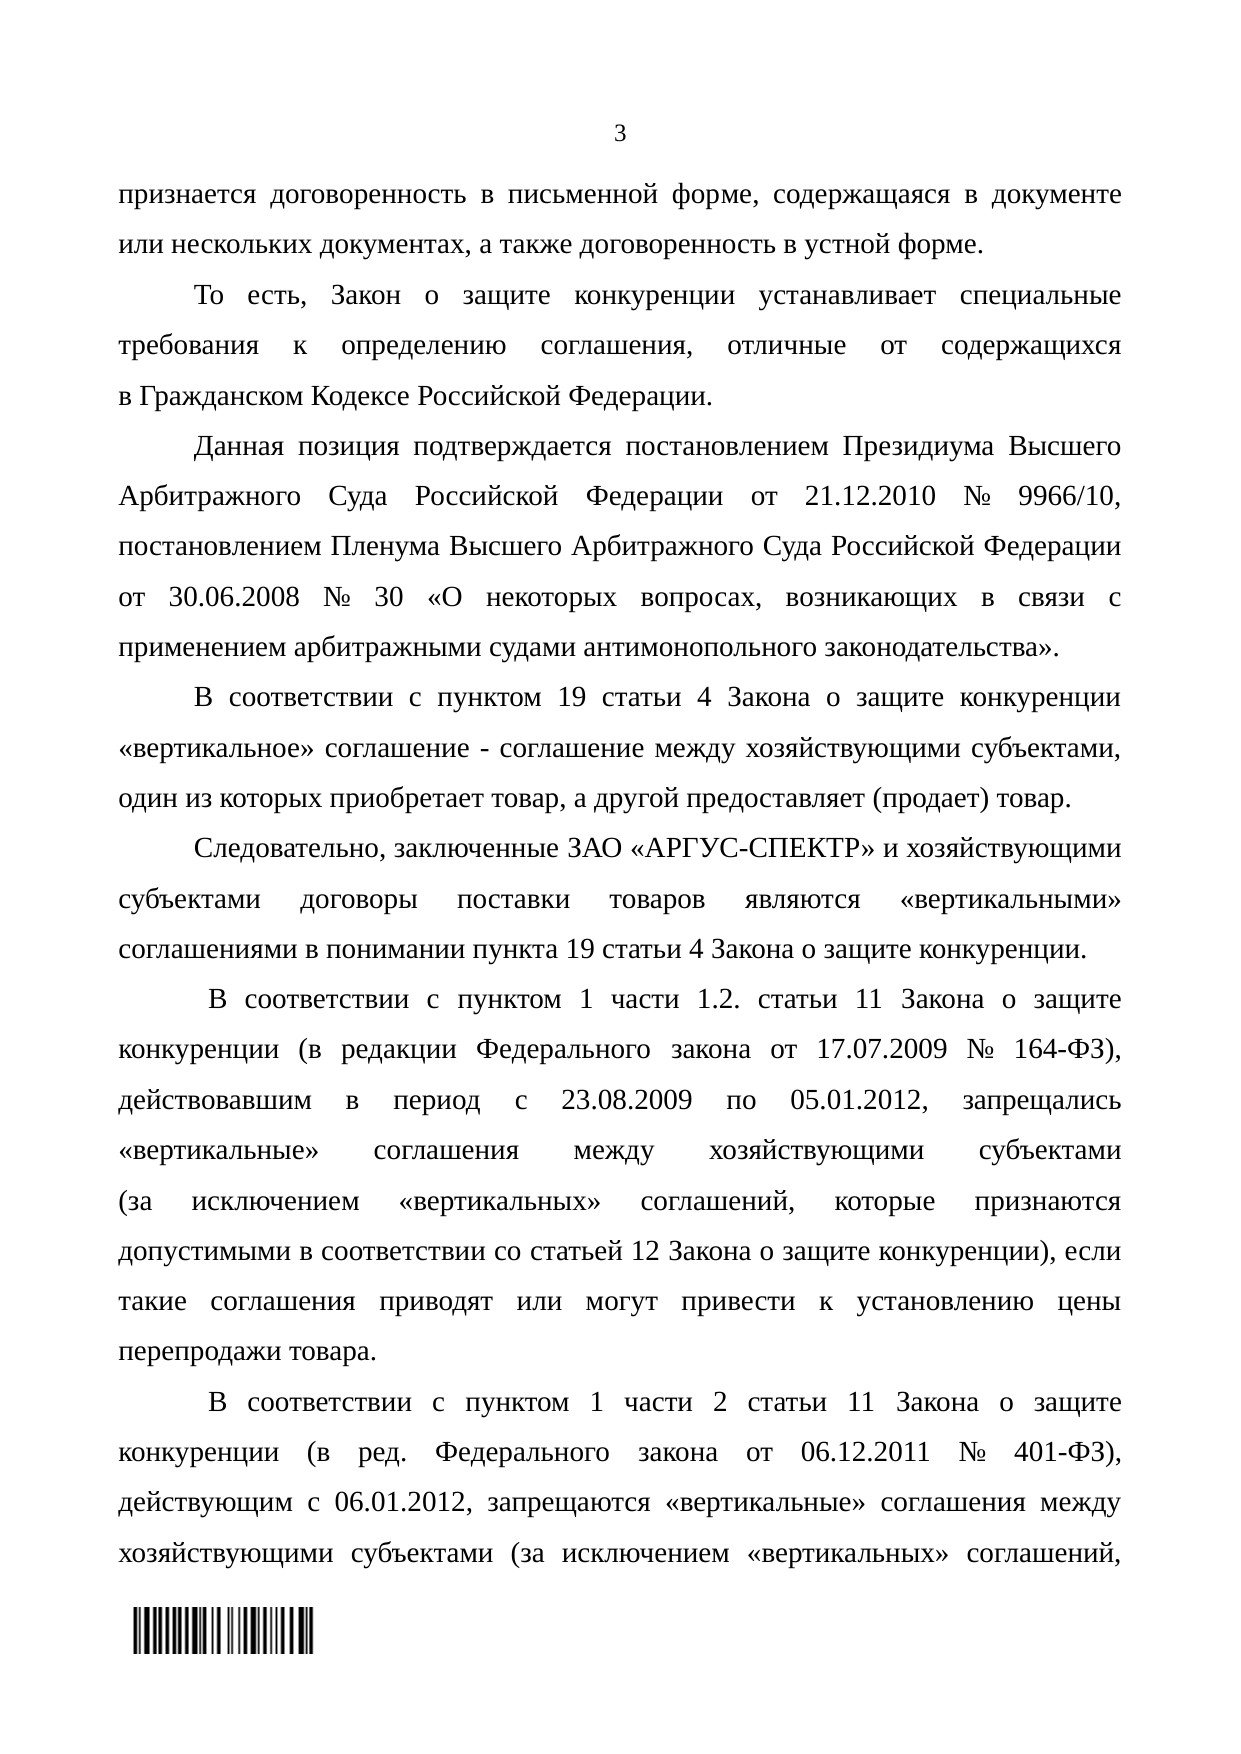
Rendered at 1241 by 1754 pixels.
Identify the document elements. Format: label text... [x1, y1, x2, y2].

text В соответствии с пунктом 19 статьи 4 Закона о защите конкуренции «вертикальное» соглашение - соглашение между хозяйствующими субъектами, один из которых приобретает товар, а другой предоставляет (продает) товар. [118, 679, 1122, 814]
text признается договоренность в письменной форме, содержащаяся в документе или нескольких документах, а также договоренность в устной форме. [118, 176, 1122, 260]
text Данная позиция подтверждается постановлением Президиума Высшего Арбитражного Суда Российской Федерации от 21.12.2010 № 9966/10, постановлением Пленума Высшего Арбитражного Суда Российской Федерации от 30.06.2008 № 30 «О некоторых вопросах, возникающих в связи с применением арбитражными судами антимонопольного законодательства». [118, 428, 1122, 663]
text То есть, Закон о защите конкуренции устанавливает специальные требования к определению соглашения, отличные от содержащихся в Гражданском Кодексе Российской Федерации. [118, 277, 1122, 411]
text В соответствии с пунктом 1 части 2 статьи 11 Закона о защите конкуренции (в ред. Федерального закона от 06.12.2011 № 401-ФЗ), действующим с 06.01.2012, запрещаются «вертикальные» соглашения между хозяйствующими субъектами (за исключением «вертикальных» соглашений, [118, 1384, 1122, 1568]
text Следовательно, заключенные ЗАО «АРГУС-СПЕКТР» и хозяйствующими субъектами договоры поставки товаров являются «вертикальными» соглашениями в понимании пункта 19 статьи 4 Закона о защите конкуренции. [118, 830, 1122, 964]
picture [118, 1607, 331, 1654]
text В соответствии с пунктом 1 части 1.2. статьи 11 Закона о защите конкуренции (в редакции Федерального закона от 17.07.2009 № 164-ФЗ), действовавшим в период с 23.08.2009 по 05.01.2012, запрещались «вертикальные» соглашения между хозяйствующими субъектами (за исключением «вертикальных» соглашений, которые признаются допустимыми в соответствии со статьей 12 Закона о защите конкуренции), если такие соглашения приводят или могут привести к установлению цены перепродажи товара. [118, 981, 1122, 1367]
